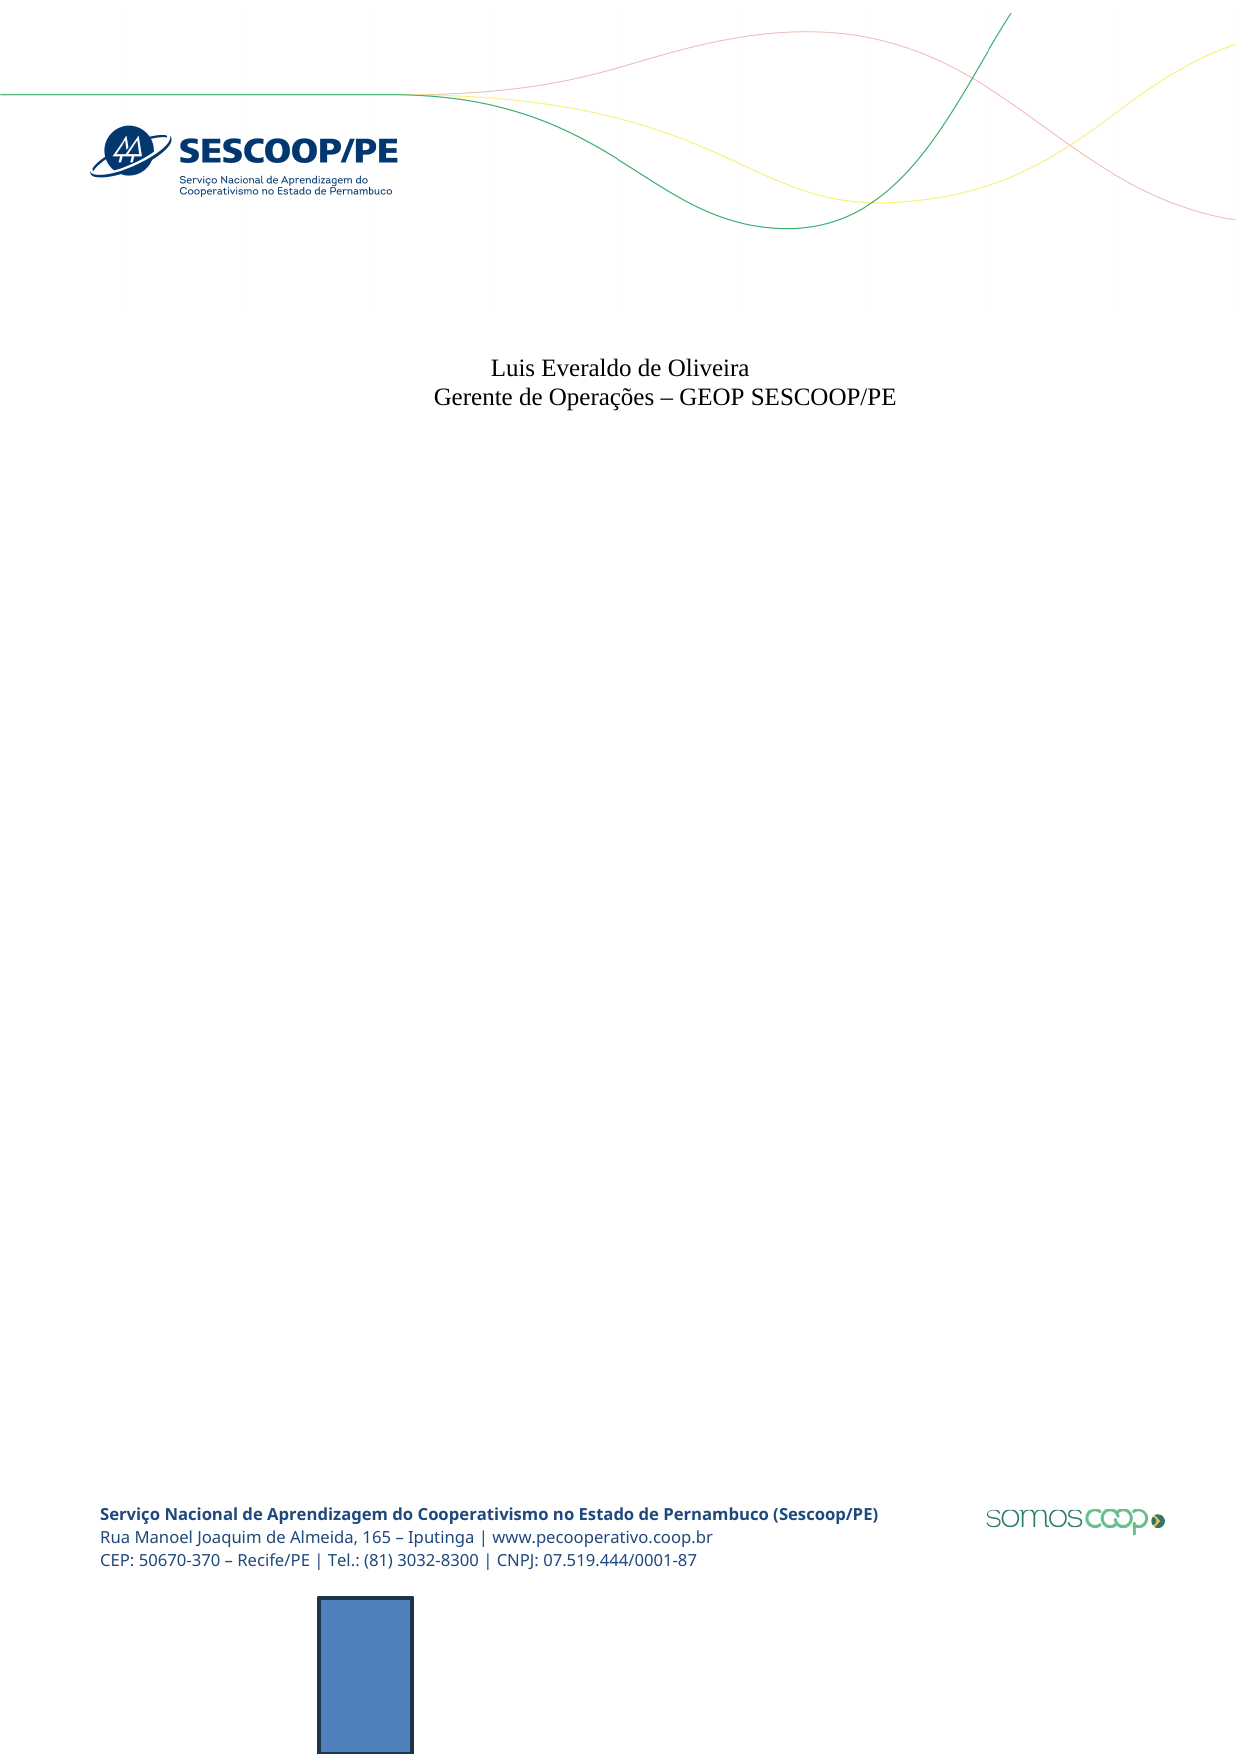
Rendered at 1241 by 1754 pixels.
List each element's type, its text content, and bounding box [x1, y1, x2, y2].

text Luis Everaldo de Oliveira [177, 353, 1063, 382]
text Gerente de Operações – GEOP SESCOOP/PE [177, 382, 1063, 410]
